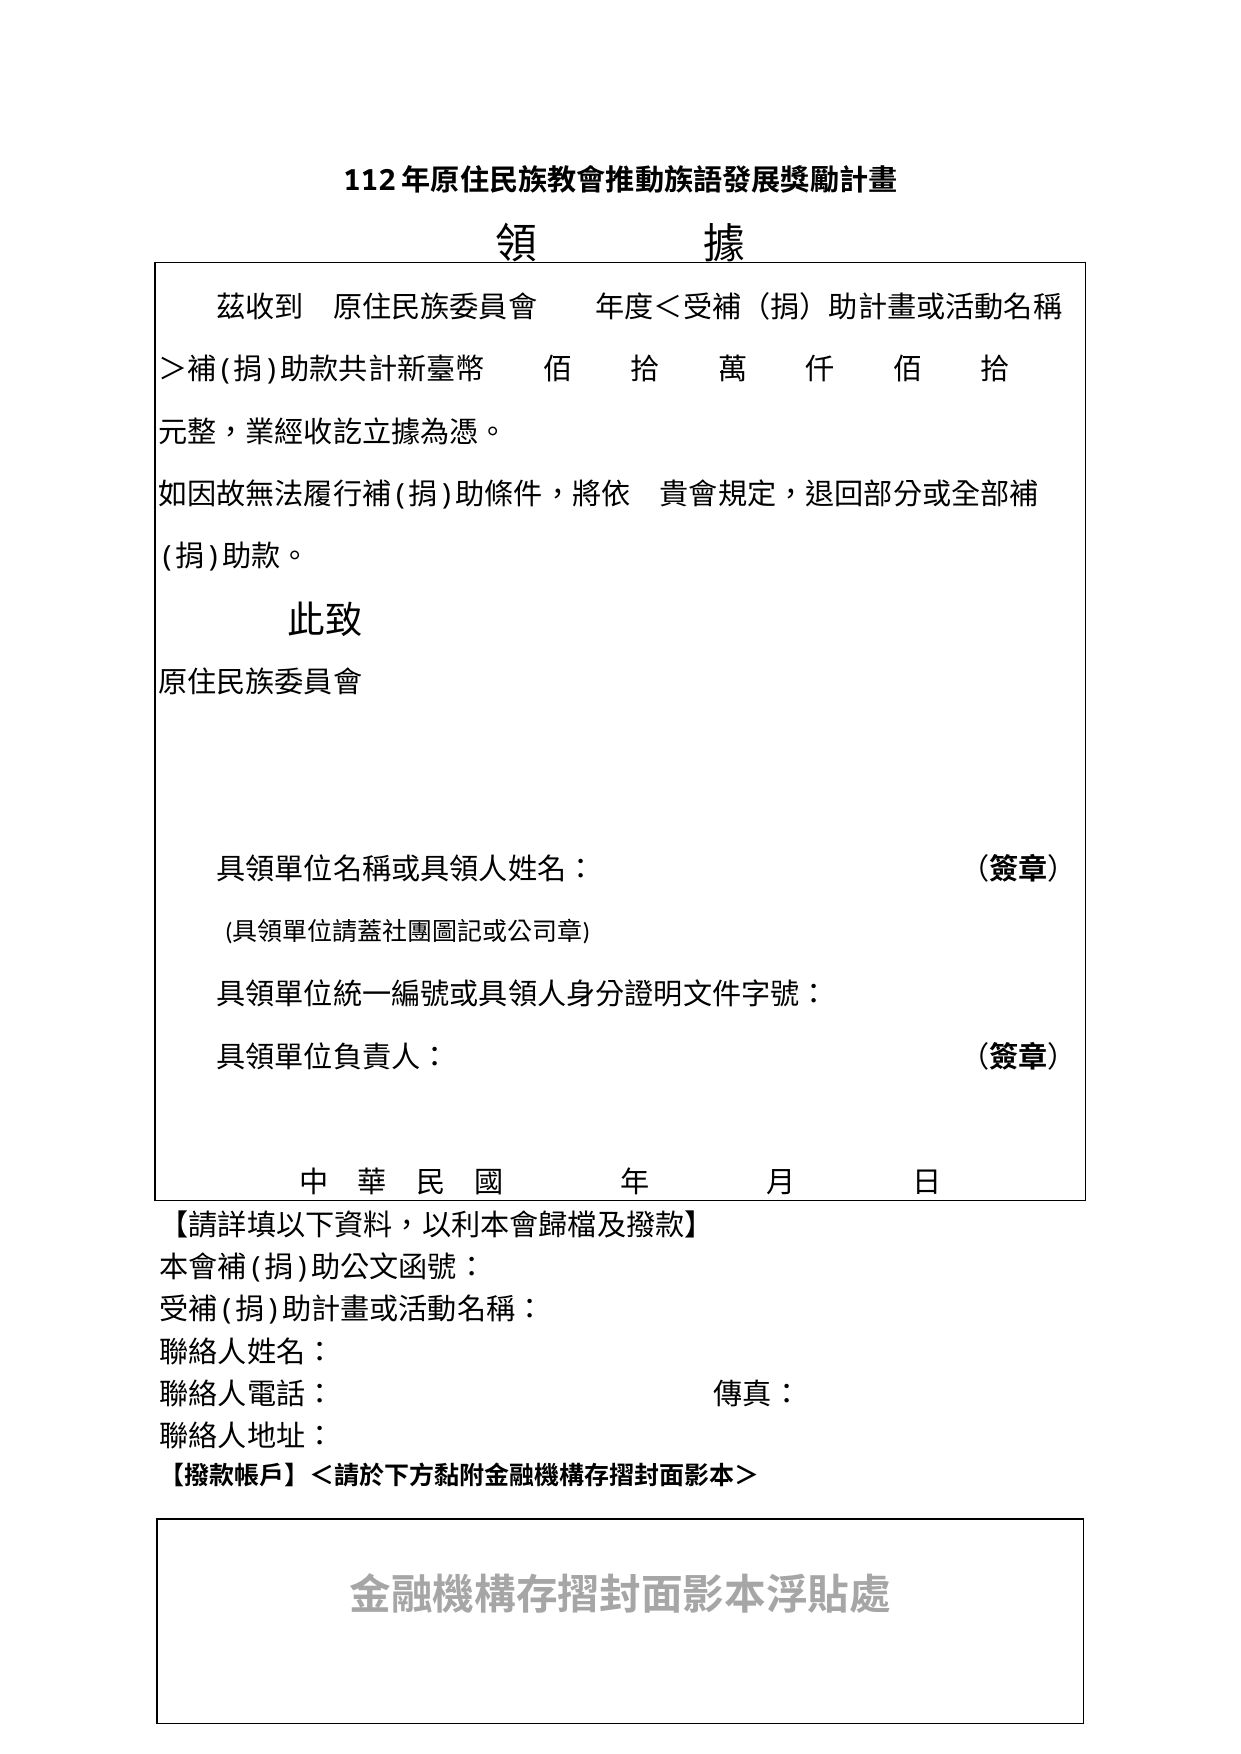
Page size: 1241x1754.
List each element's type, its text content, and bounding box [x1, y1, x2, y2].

text 【請詳填以下資料，以利本會歸檔及撥款】 [159, 1201, 1169, 1243]
text 金融機構存摺封面影本浮貼處 [172, 1561, 1068, 1621]
text 聯絡人姓名： [159, 1328, 1169, 1371]
text 聯絡人地址： [159, 1413, 1169, 1455]
text 【撥款帳戶】＜請於下方黏附金融機構存摺封面影本＞ [159, 1455, 1169, 1491]
text 受補(捐)助計畫或活動名稱： [159, 1286, 1169, 1328]
text 本會補(捐)助公文函號： [159, 1243, 1169, 1286]
table_header 茲收到 原住民族委員會 年度＜受補（捐）助計畫或活動名稱＞補(捐)助款共計新臺幣 佰 拾 萬 仟 佰 拾 元整，業經收訖立據為憑。 如因故無法履行補(捐)助條件，將依 貴會規定，退回部分或全部補(捐)助款。 此致 原住民族委員會 具領單位名稱或具領人姓名： （簽章） (具領單位請蓋社團圖記或公司章) 具領單位統一編號或具領人身分證明文件字號： 具領單位負責人： （簽章） 中 華 民 國 年 月 日 [156, 263, 1085, 1200]
text 112年原住民族教會推動族語發展獎勵計畫 [71, 157, 1169, 199]
text 領 據 [71, 199, 1169, 262]
text 聯絡人電話： 傳真： [159, 1371, 1169, 1413]
